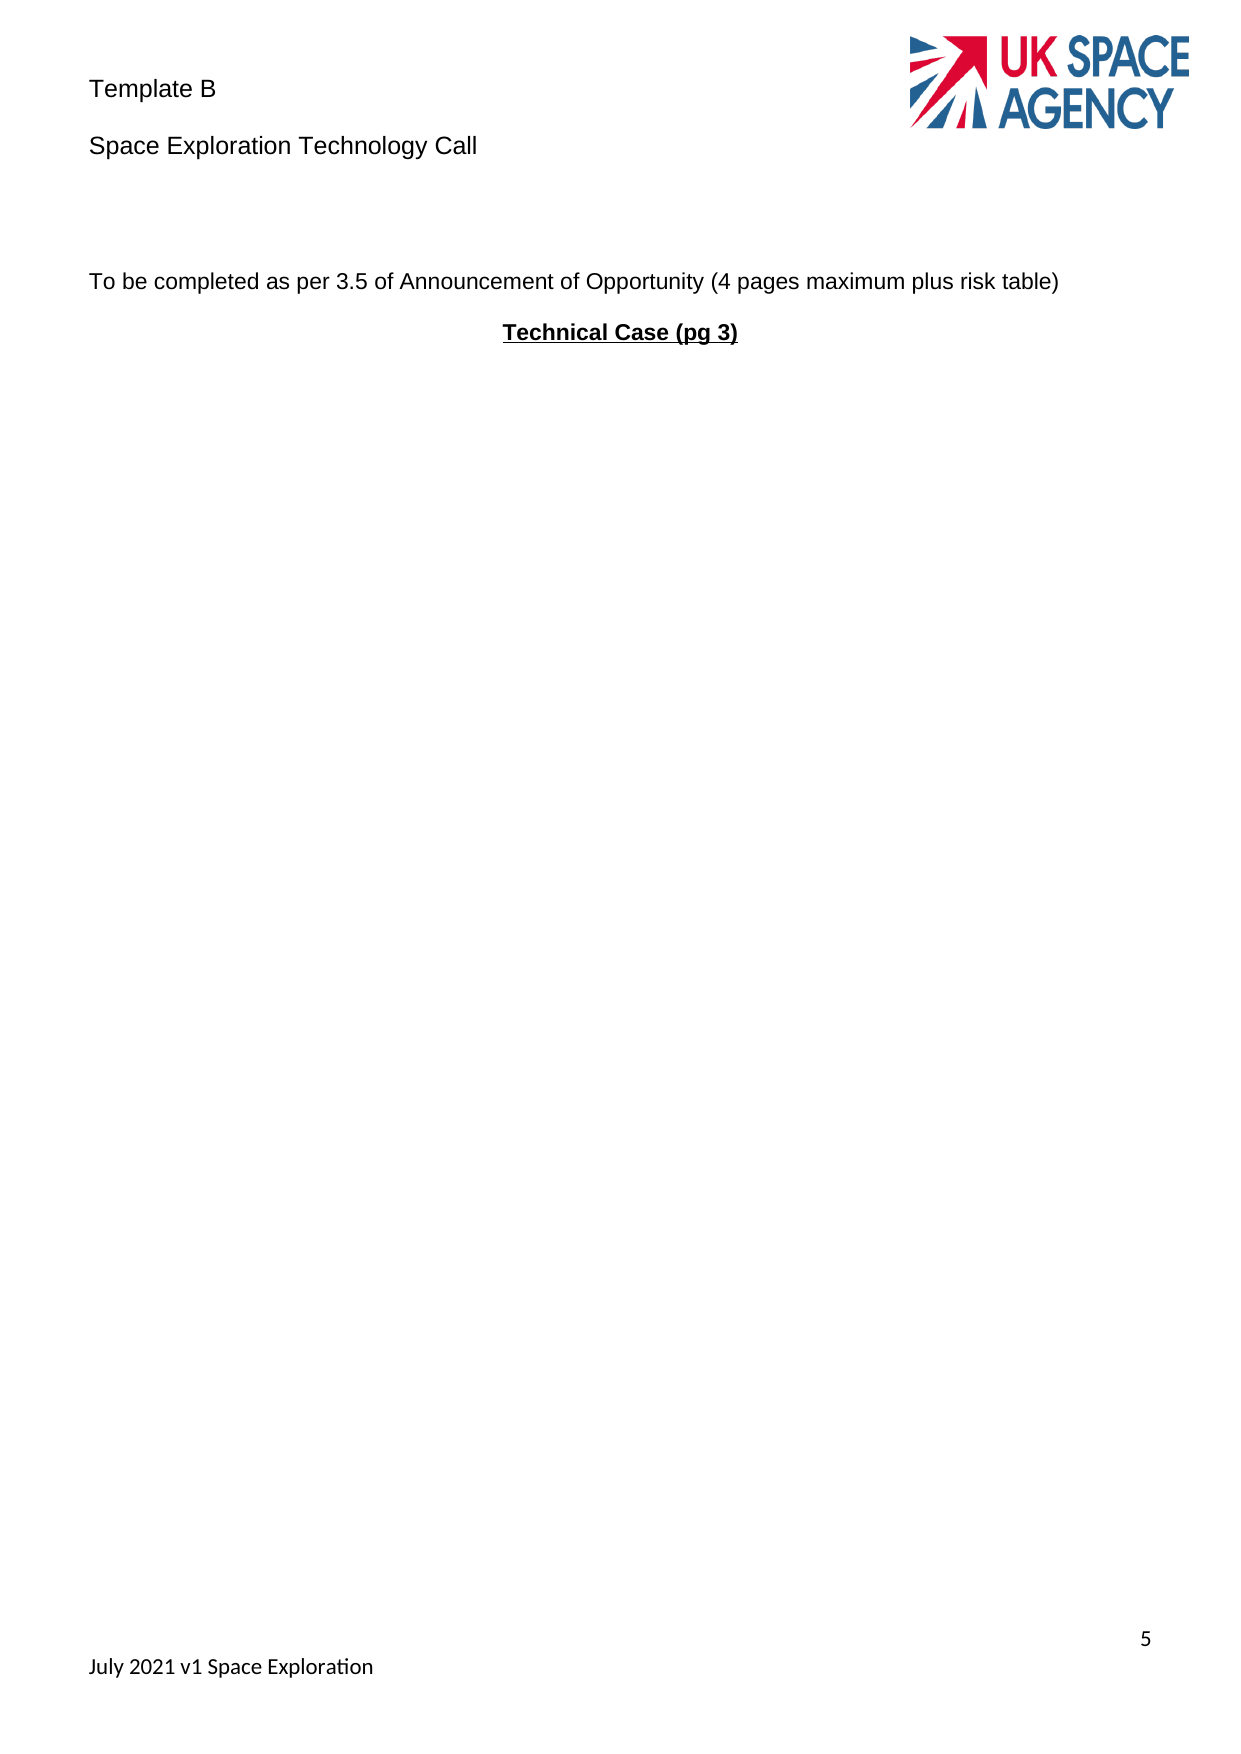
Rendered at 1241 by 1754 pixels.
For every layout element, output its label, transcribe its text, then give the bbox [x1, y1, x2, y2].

text To be completed as per 3.5 of Announcement of Opportunity (4 pages maximum plus risk table) [89, 268, 1152, 294]
text Technical Case (pg 3) [89, 319, 1152, 345]
